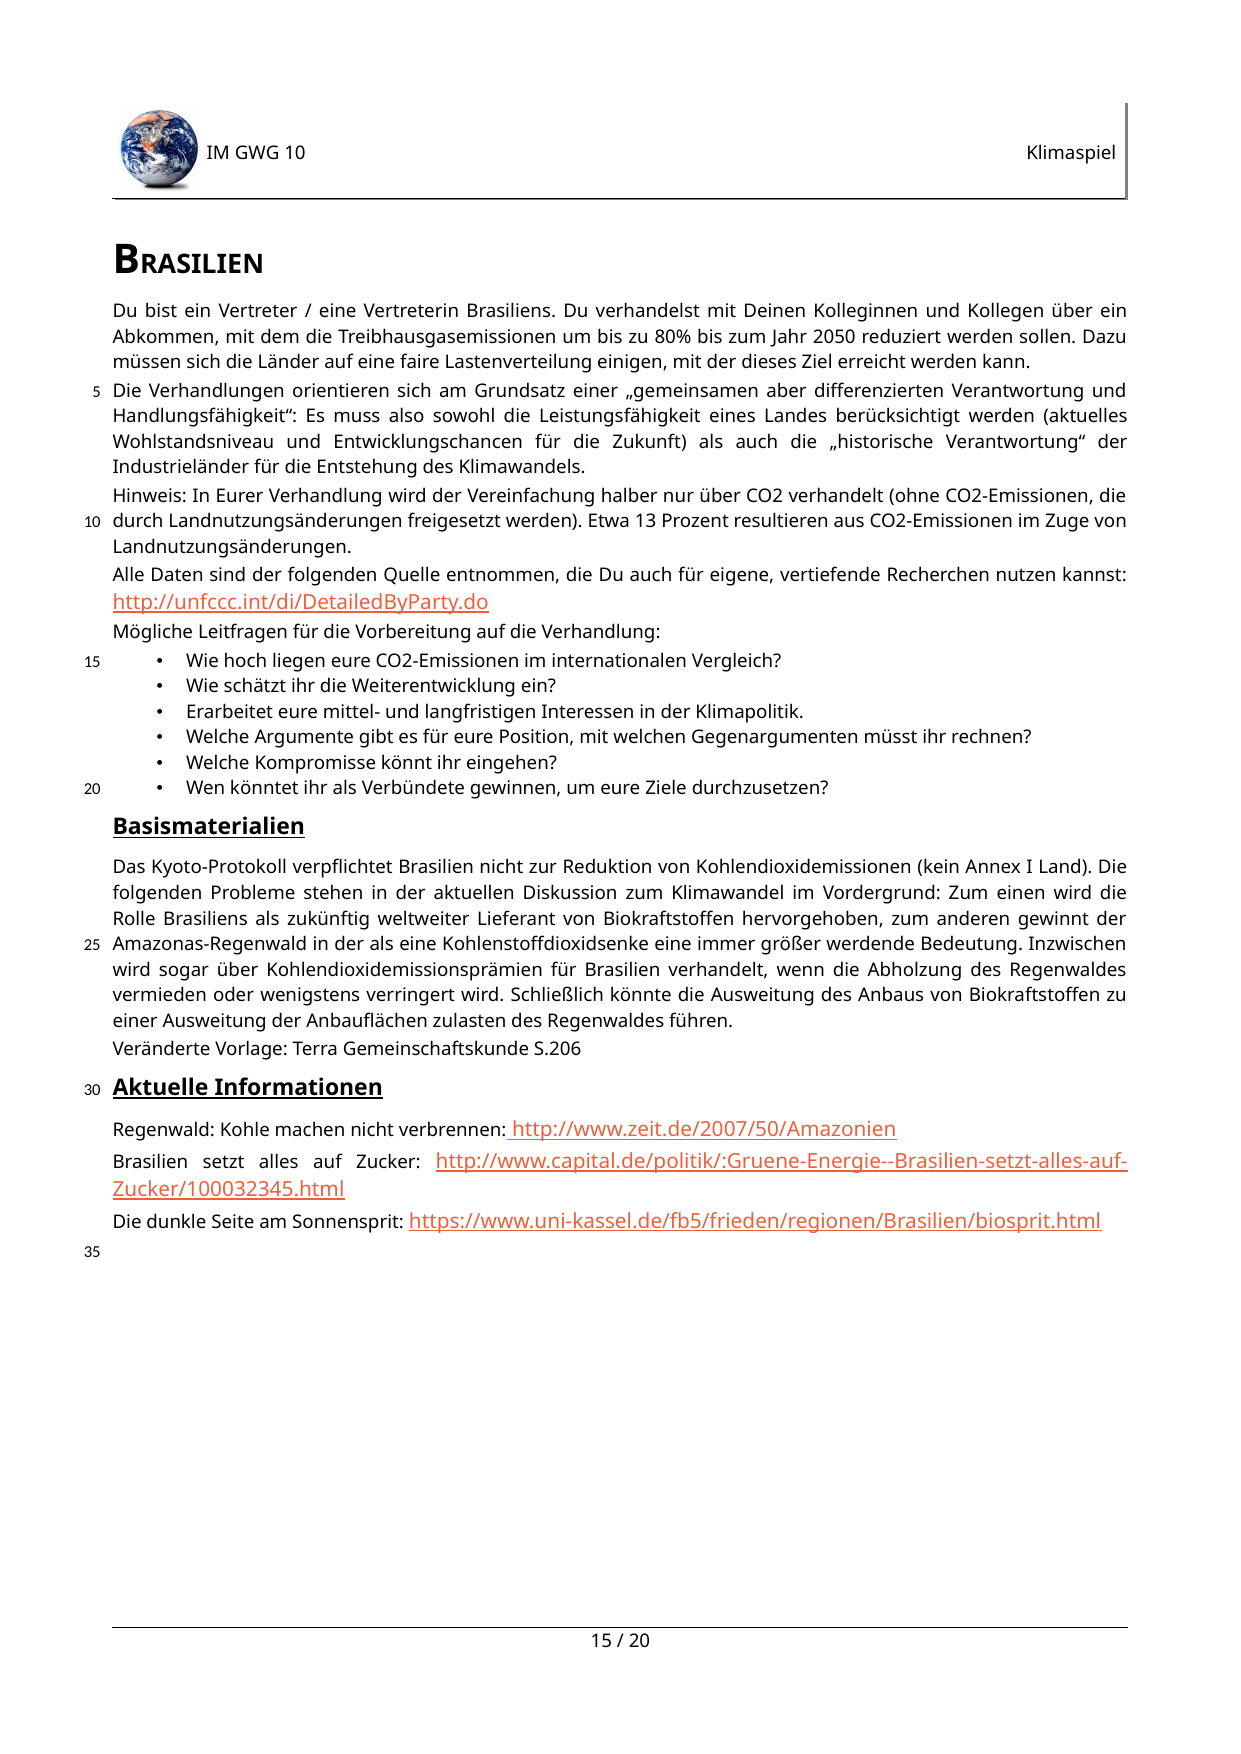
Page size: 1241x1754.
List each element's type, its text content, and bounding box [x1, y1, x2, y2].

picture [118, 109, 201, 192]
list Welche Kompromisse könnt ihr eingehen? [156, 749, 1128, 775]
list Wie hoch liegen eure CO2-Emissionen im internationalen Vergleich? [156, 647, 1128, 673]
text Das Kyoto-Protokoll verpflichtet Brasilien nicht zur Reduktion von Kohlendioxidemissionen (kein Annex I Land). Die folgenden Probleme stehen in der aktuellen Diskussion zum Klimawandel im Vordergrund: Zum einen wird die Rolle Brasiliens als zukünftig weltweiter Lieferant von Biokraftstoffen hervorgehoben, zum anderen gewinnt der Amazonas-Regenwald in der als eine Kohlenstoffdioxidsenke eine immer größer werdende Bedeutung. Inzwischen wird sogar über Kohlendioxidemissionsprämien für Brasilien verhandelt, wenn die Abholzung des Regenwaldes vermieden oder wenigstens verringert wird. Schließlich könnte die Ausweitung des Anbaus von Biokraftstoffen zu einer Ausweitung der Anbauflächen zulasten des Regenwaldes führen. [112, 854, 1128, 1032]
list Welche Argumente gibt es für eure Position, mit welchen Gegenargumenten müsst ihr rechnen? [156, 724, 1128, 749]
text Die dunkle Seite am Sonnensprit: https://www.uni-kassel.de/fb5/frieden/regionen/Brasilien/biosprit.html [112, 1206, 1128, 1234]
text Die Verhandlungen orientieren sich am Grundsatz einer „gemeinsamen aber differenzierten Verantwortung und Handlungsfähigkeit“: Es muss also sowohl die Leistungsfähigkeit eines Landes berücksichtigt werden (aktuelles Wohlstandsniveau und Entwicklungschancen für die Zukunft) als auch die „historische Verantwortung“ der Industrieländer für die Entstehung des Klimawandels. [112, 377, 1128, 479]
text Brasilien setzt alles auf Zucker: http://www.capital.de/politik/:Gruene-Energie--Brasilien-setzt-alles-auf-Zucker/100032345.html [112, 1146, 1128, 1203]
text Hinweis: In Eurer Verhandlung wird der Vereinfachung halber nur über CO2 verhandelt (ohne CO2-Emissionen, die durch Landnutzungsänderungen freigesetzt werden). Etwa 13 Prozent resultieren aus CO2-Emissionen im Zuge von Landnutzungsänderungen. [112, 482, 1128, 559]
list Wie schätzt ihr die Weiterentwicklung ein? [156, 673, 1128, 698]
subtitle Brasilien [112, 230, 1128, 285]
list Wen könntet ihr als Verbündete gewinnen, um eure Ziele durchzusetzen? [156, 775, 1128, 800]
text Du bist ein Vertreter / eine Vertreterin Brasiliens. Du verhandelst mit Deinen Kolleginnen und Kollegen über ein Abkommen, mit dem die Treibhausgasemissionen um bis zu 80% bis zum Jahr 2050 reduziert werden sollen. Dazu müssen sich die Länder auf eine faire Lastenverteilung einigen, mit der dieses Ziel erreicht werden kann. [112, 298, 1128, 374]
list Erarbeitet eure mittel- und langfristigen Interessen in der Klimapolitik. [156, 698, 1128, 724]
subtitle Aktuelle Informationen [112, 1071, 1128, 1102]
text Alle Daten sind der folgenden Quelle entnommen, die Du auch für eigene, vertiefende Recherchen nutzen kannst: http://unfccc.int/di/DetailedByParty.do [112, 562, 1128, 616]
text Veränderte Vorlage: Terra Gemeinschaftskunde S.206 [112, 1035, 1128, 1061]
text Regenwald: Kohle machen nicht verbrennen: http://www.zeit.de/2007/50/Amazonien [112, 1114, 1128, 1143]
subtitle Basismaterialien [112, 810, 1128, 841]
text Mögliche Leitfragen für die Vorbereitung auf die Verhandlung: [112, 619, 1128, 644]
